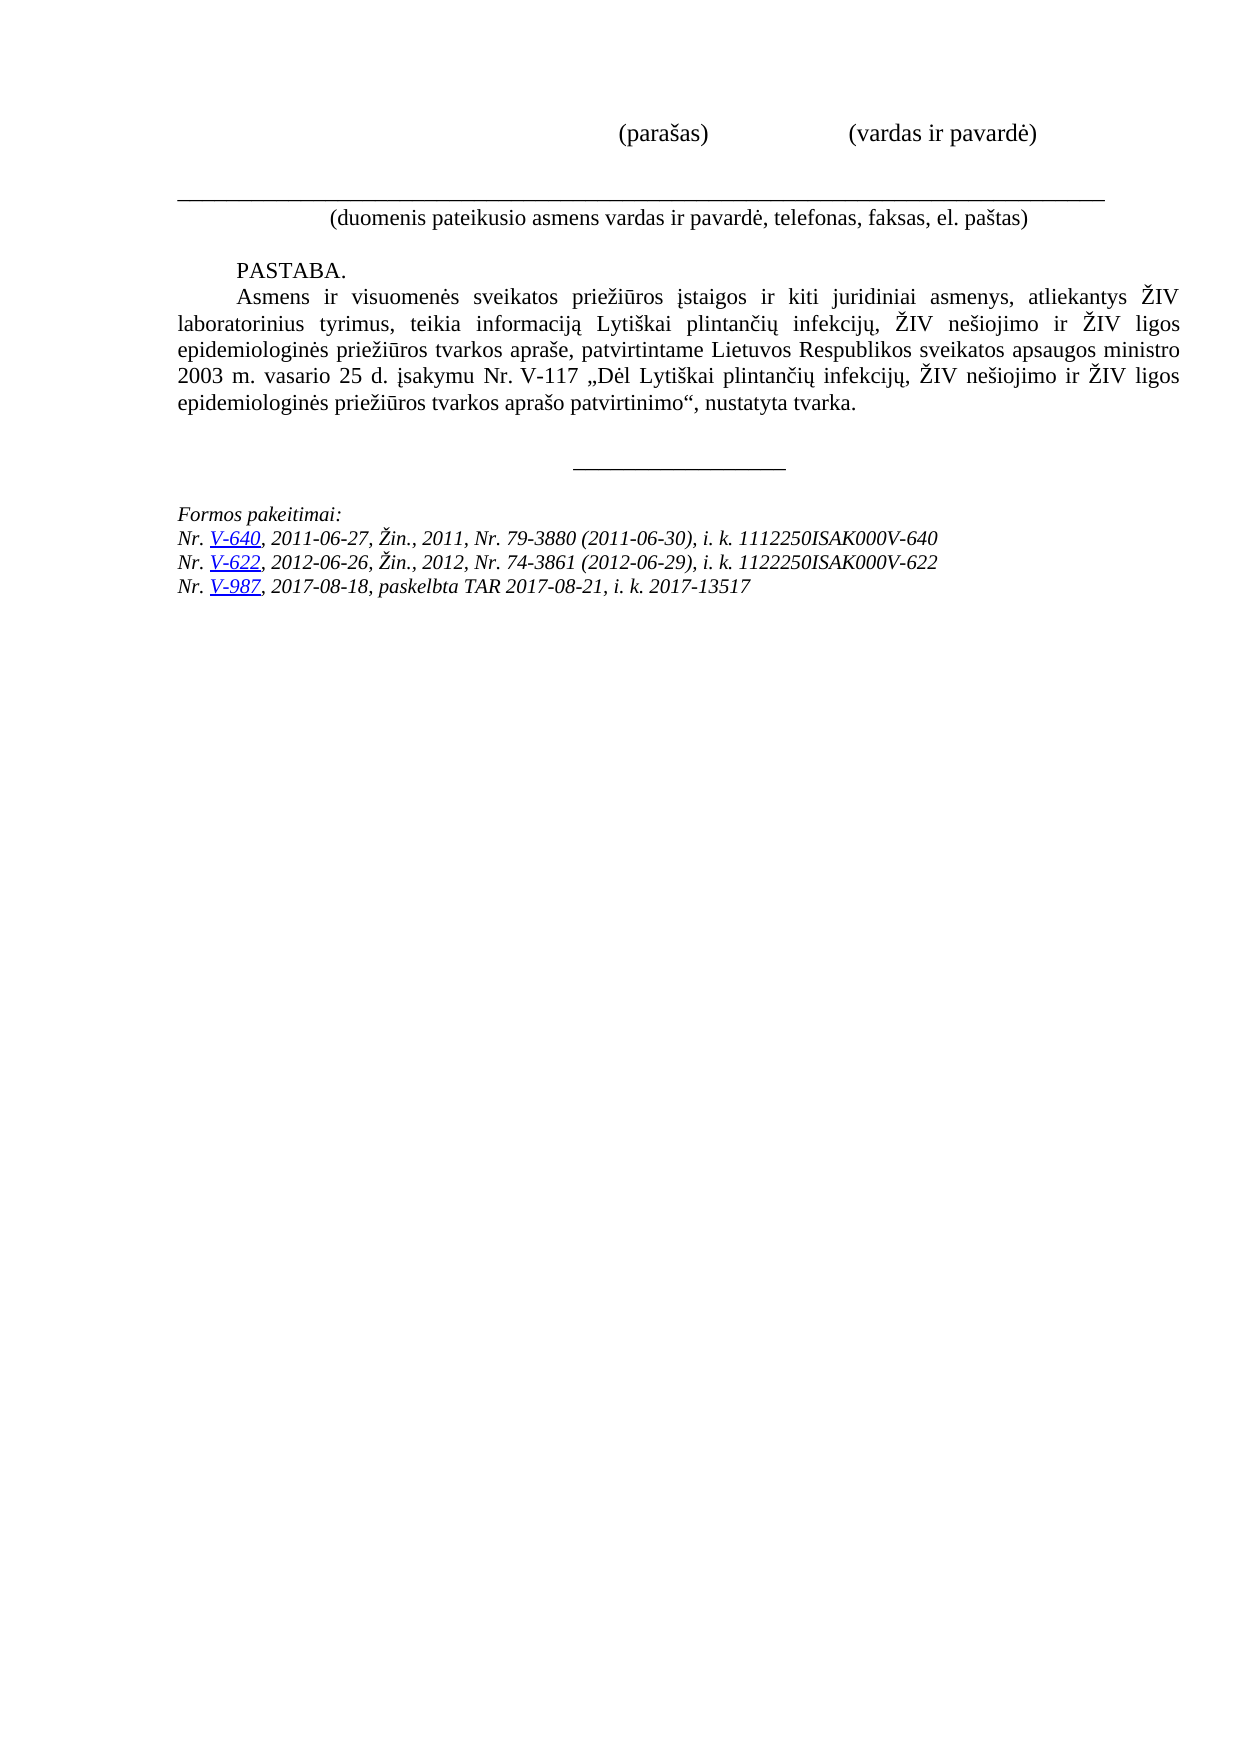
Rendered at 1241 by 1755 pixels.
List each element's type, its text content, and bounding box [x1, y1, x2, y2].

text PASTABA. [177, 257, 1181, 283]
table_header (vardas ir pavardė) [764, 118, 1122, 147]
text _ [177, 176, 1181, 204]
text (duomenis pateikusio asmens vardas ir pavardė, telefonas, faksas, el. paštas) [177, 204, 1181, 231]
text _________________ [177, 444, 1181, 473]
text Nr. V-640, 2011-06-27, Žin., 2011, Nr. 79-3880 (2011-06-30), i. k. 1112250ISAK000V-640 [177, 526, 1181, 549]
table_header (parašas) [564, 118, 763, 147]
text Nr. V-987, 2017-08-18, paskelbta TAR 2017-08-21, i. k. 2017-13517 [177, 574, 1181, 598]
table_header [177, 118, 563, 147]
text Asmens ir visuomenės sveikatos priežiūros įstaigos ir kiti juridiniai asmenys, atliekantys ŽIV laboratorinius tyrimus, teikia informaciją Lytiškai plintančių infekcijų, ŽIV nešiojimo ir ŽIV ligos epidemiologinės priežiūros tvarkos apraše, patvirtintame Lietuvos Respublikos sveikatos apsaugos ministro 2003 m. vasario 25 d. įsakymu Nr. V-117 „Dėl Lytiškai plintančių infekcijų, ŽIV nešiojimo ir ŽIV ligos epidemiologinės priežiūros tvarkos aprašo patvirtinimo“, nustatyta tvarka. [177, 283, 1181, 415]
text Nr. V-622, 2012-06-26, Žin., 2012, Nr. 74-3861 (2012-06-29), i. k. 1122250ISAK000V-622 [177, 549, 1181, 574]
text Formos pakeitimai: [177, 501, 1181, 526]
